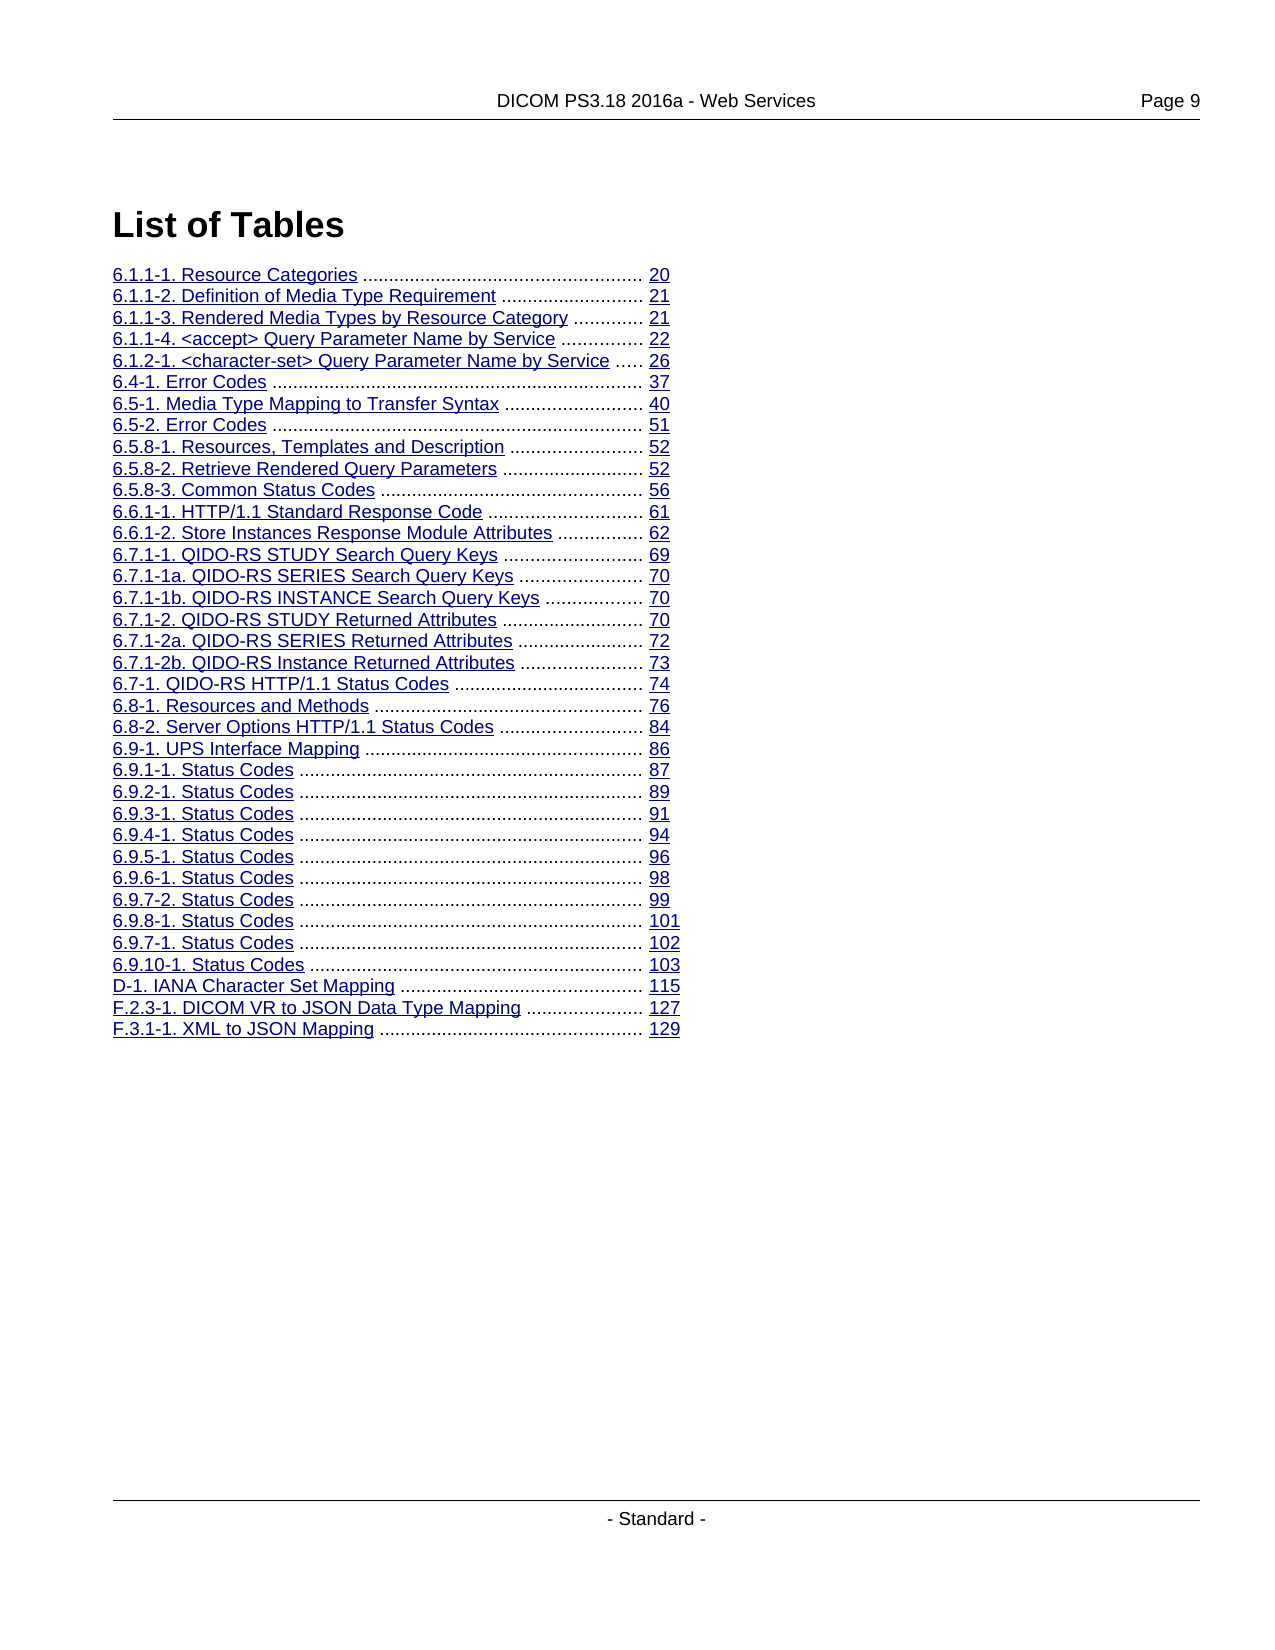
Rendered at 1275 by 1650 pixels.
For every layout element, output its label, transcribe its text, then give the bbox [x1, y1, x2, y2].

text 6.1.1-3. Rendered Media Types by Resource Category 0 [112, 306, 1175, 328]
text 6.8-1. Resources and Methods 0 [112, 694, 1175, 716]
text 6.9.3-1. Status Codes 0 [112, 802, 1175, 824]
text 6.5-1. Media Type Mapping to Transfer Syntax 0 [112, 393, 1175, 414]
text 6.1.1-4. <accept> Query Parameter Name by Service 0 [112, 328, 1175, 349]
text 6.7.1-1. QIDO-RS STUDY Search Query Keys 0 [112, 544, 1175, 565]
text 6.1.2-1. <character-set> Query Parameter Name by Service 0 [112, 349, 1175, 371]
text 6.9-1. UPS Interface Mapping 0 [112, 738, 1175, 759]
text 6.1.1-1. Resource Categories 0 [112, 263, 1175, 285]
text 6.4-1. Error Codes 0 [112, 371, 1175, 393]
text 6.7.1-2. QIDO-RS STUDY Returned Attributes 0 [112, 608, 1175, 630]
text 6.7.1-2b. QIDO-RS Instance Returned Attributes 0 [112, 651, 1175, 673]
text 6.9.7-2. Status Codes 0 [112, 889, 1175, 910]
text 6.9.6-1. Status Codes 0 [112, 867, 1175, 889]
text 6.9.7-1. Status Codes 0 [112, 932, 1175, 953]
text F.3.1-1. XML to JSON Mapping 0 [112, 1018, 1175, 1039]
text 6.9.2-1. Status Codes 0 [112, 781, 1175, 802]
text 6.7.1-1a. QIDO-RS SERIES Search Query Keys 0 [112, 565, 1175, 587]
text 6.9.4-1. Status Codes 0 [112, 824, 1175, 846]
text 6.5.8-3. Common Status Codes 0 [112, 479, 1175, 501]
text 6.5.8-1. Resources, Templates and Description 0 [112, 436, 1175, 457]
text 6.1.1-2. Definition of Media Type Requirement 0 [112, 285, 1175, 306]
text 6.9.8-1. Status Codes 0 [112, 910, 1175, 932]
text 6.9.5-1. Status Codes 0 [112, 846, 1175, 867]
text 6.5.8-2. Retrieve Rendered Query Parameters 0 [112, 457, 1175, 479]
text 6.6.1-1. HTTP/1.1 Standard Response Code 0 [112, 501, 1175, 522]
text 6.9.1-1. Status Codes 0 [112, 759, 1175, 781]
text 6.7.1-2a. QIDO-RS SERIES Returned Attributes 0 [112, 630, 1175, 651]
text 6.5-2. Error Codes 0 [112, 414, 1175, 436]
text List of Tables [112, 204, 1200, 245]
text F.2.3-1. DICOM VR to JSON Data Type Mapping 0 [112, 996, 1175, 1018]
text 6.9.10-1. Status Codes 0 [112, 953, 1175, 975]
text 6.7.1-1b. QIDO-RS INSTANCE Search Query Keys 0 [112, 587, 1175, 608]
text 6.6.1-2. Store Instances Response Module Attributes 0 [112, 522, 1175, 544]
text 6.8-2. Server Options HTTP/1.1 Status Codes 0 [112, 716, 1175, 738]
text 6.7-1. QIDO-RS HTTP/1.1 Status Codes 0 [112, 673, 1175, 694]
text D-1. IANA Character Set Mapping 0 [112, 975, 1175, 996]
